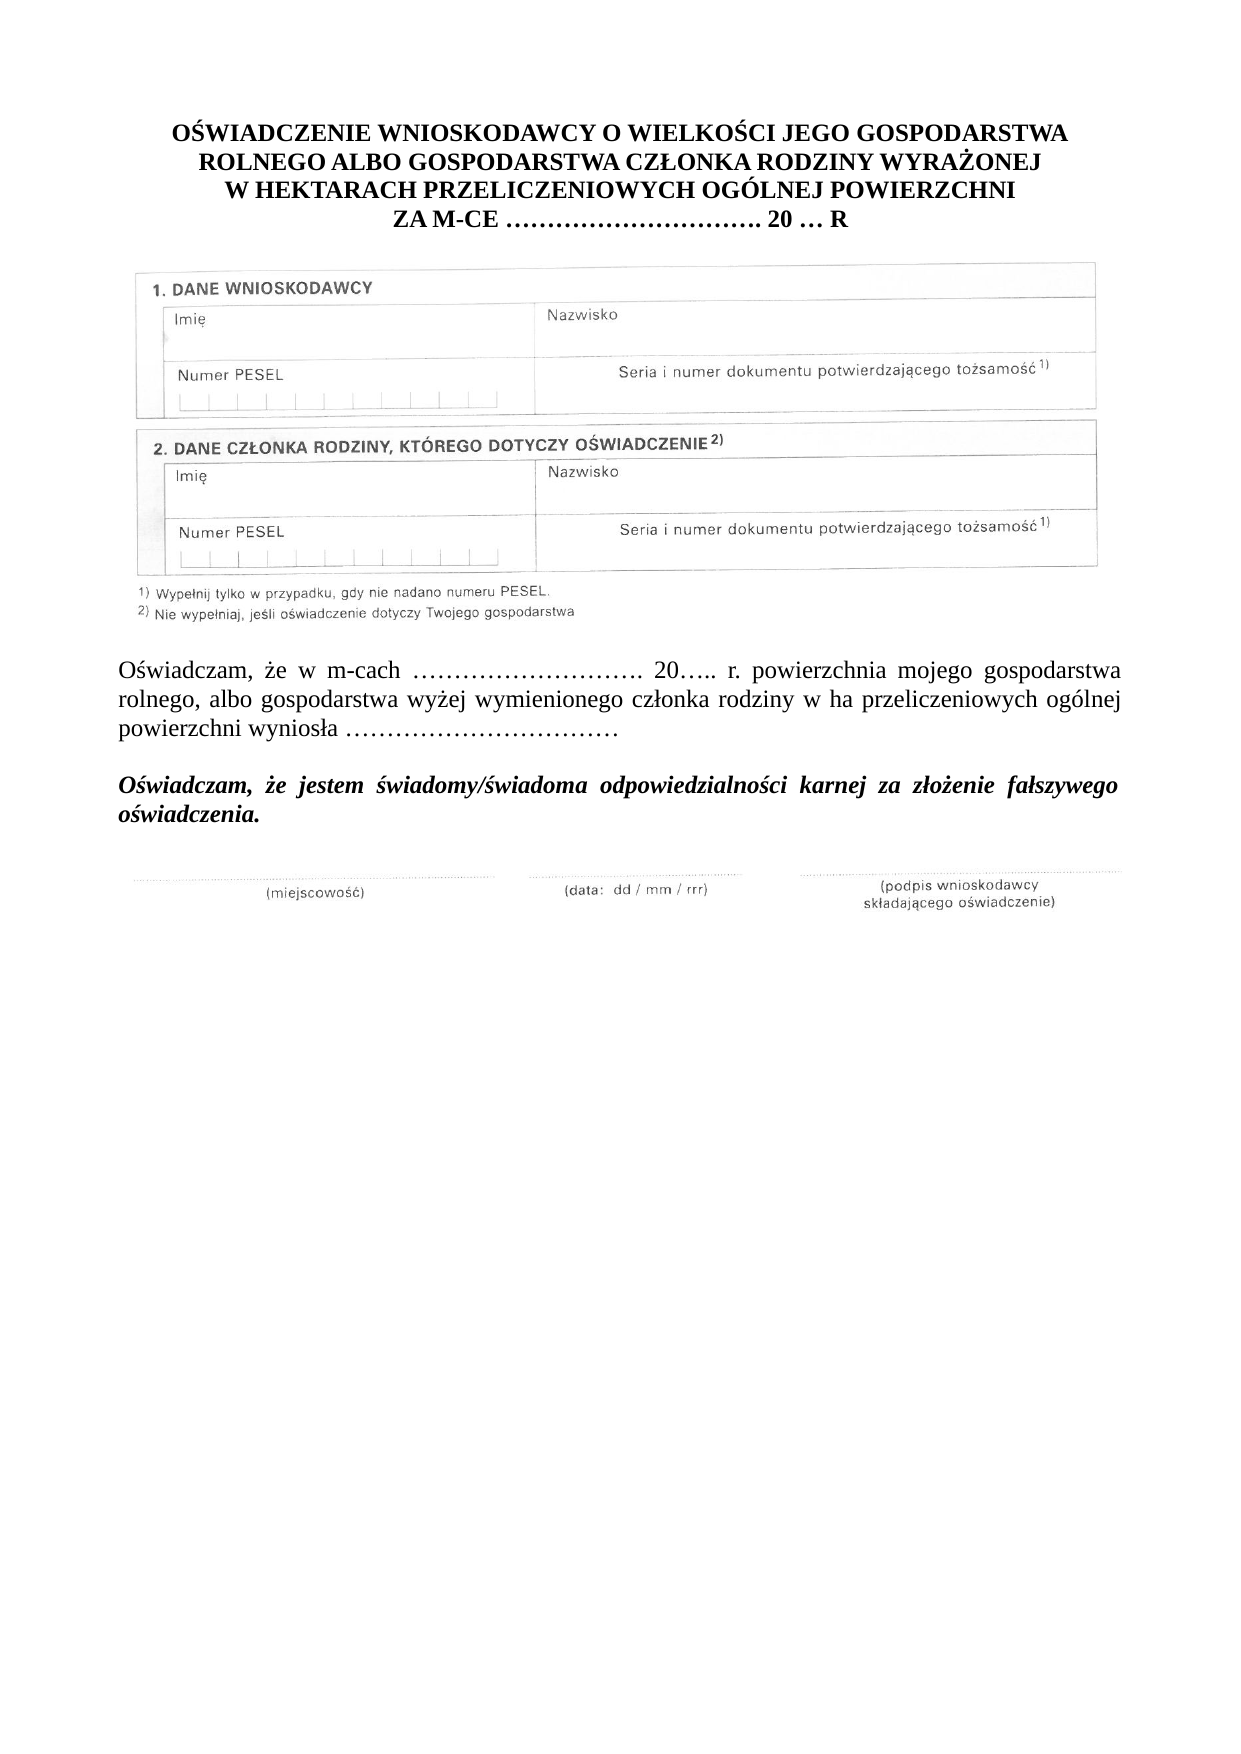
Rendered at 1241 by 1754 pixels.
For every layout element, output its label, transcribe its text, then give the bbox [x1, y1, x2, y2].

text Oświadczam, że jestem świadomy/świadoma odpowiedzialności karnej za złożenie fałszywego oświadczenia. [118, 770, 1122, 828]
text ZA M-CE …………………………. 20 … R [118, 204, 1122, 233]
text Oświadczam, że w m-cach ………………………. 20….. r. powierzchnia mojego gospodarstwa rolnego, albo gospodarstwa wyżej wymienionego członka rodziny w ha przeliczeniowych ogólnej powierzchni wyniosła …………………………… [118, 655, 1122, 742]
text OŚWIADCZENIE WNIOSKODAWCY O WIELKOŚCI JEGO GOSPODARSTWA ROLNEGO ALBO GOSPODARSTWA CZŁONKA RODZINY WYRAŻONEJ W HEKTARACH PRZELICZENIOWYCH OGÓLNEJ POWIERZCHNI [118, 118, 1122, 204]
